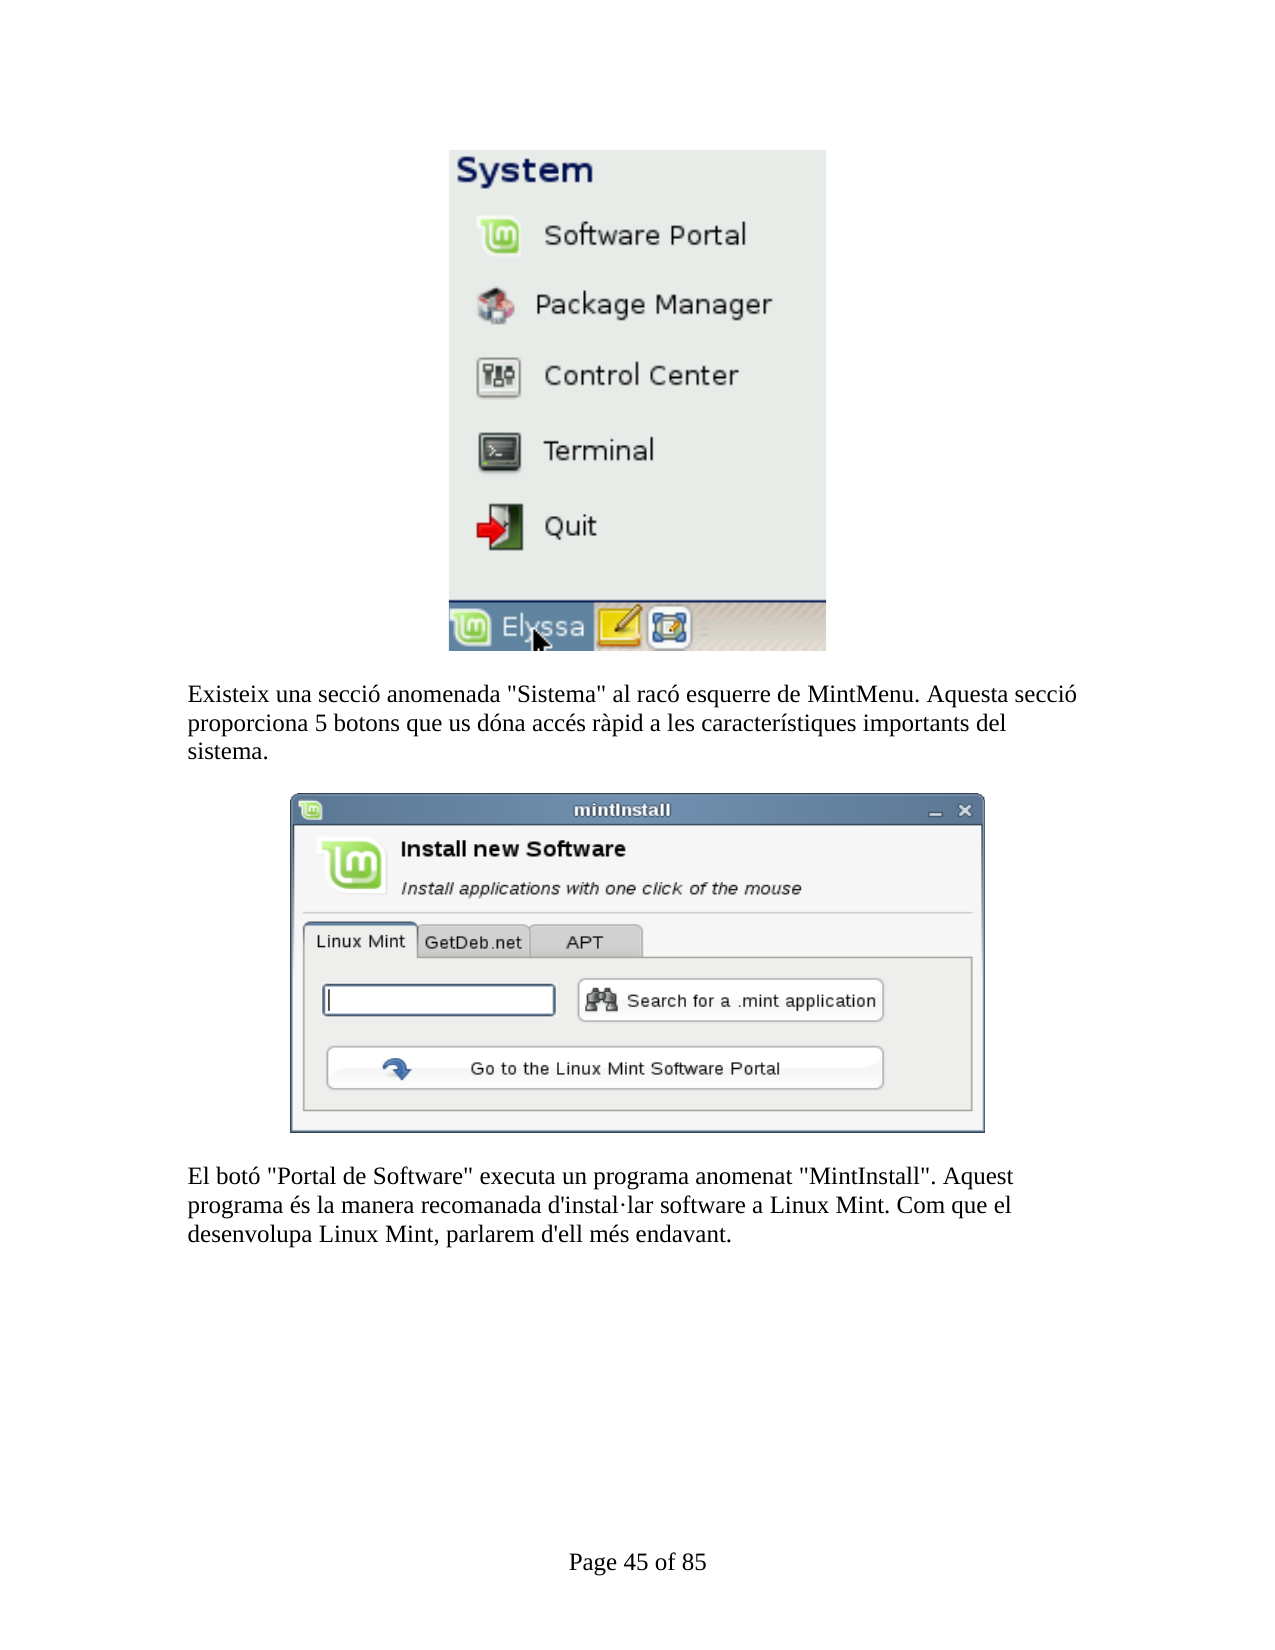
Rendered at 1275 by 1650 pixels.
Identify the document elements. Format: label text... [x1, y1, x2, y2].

picture [290, 793, 985, 1133]
picture [448, 150, 827, 651]
text Existeix una secció anomenada "Sistema" al racó esquerre de MintMenu. Aquesta secció proporciona 5 botons que us dóna accés ràpid a les característiques importants del sistema. [187, 679, 1087, 765]
text El botó "Portal de Software" executa un programa anomenat "MintInstall". Aquest programa és la manera recomanada d'instal·lar software a Linux Mint. Com que el desenvolupa Linux Mint, parlarem d'ell més endavant. [187, 1161, 1087, 1248]
